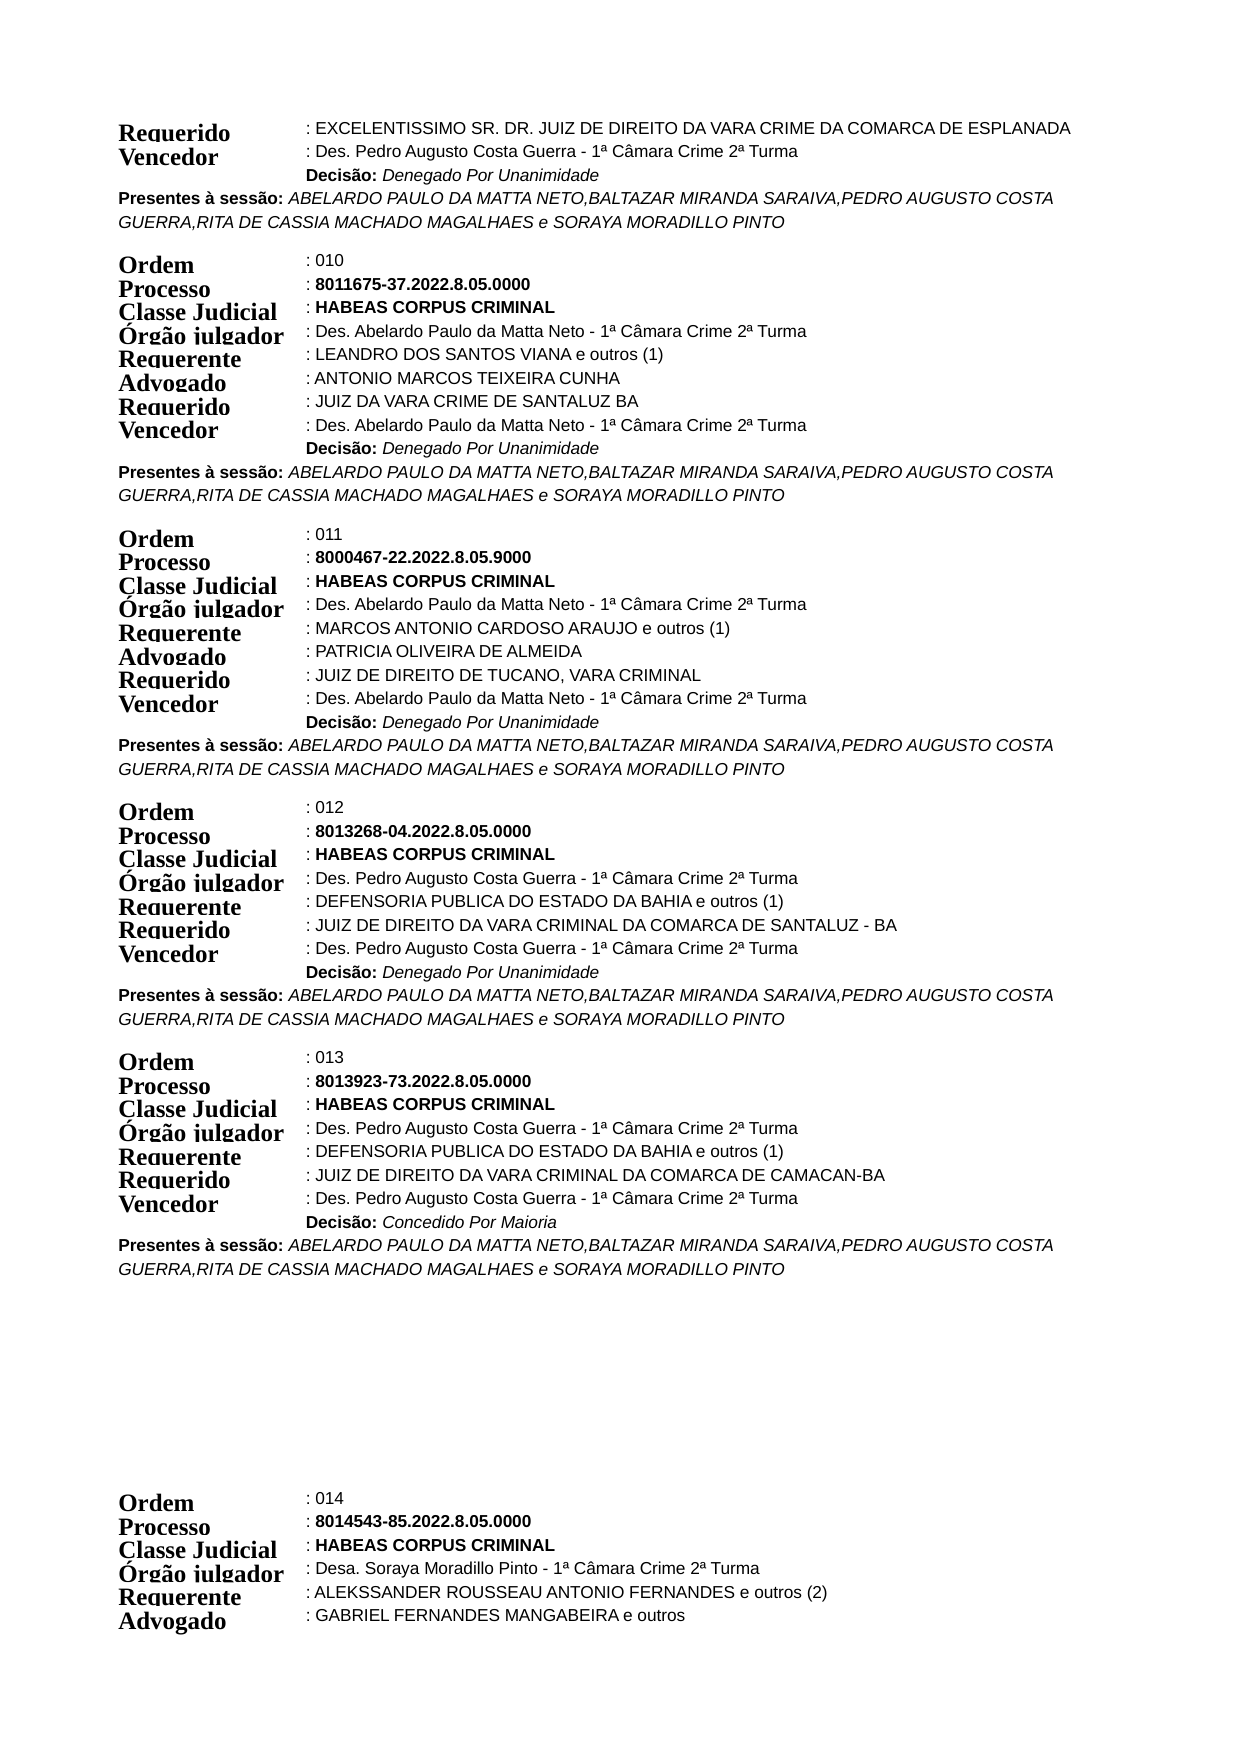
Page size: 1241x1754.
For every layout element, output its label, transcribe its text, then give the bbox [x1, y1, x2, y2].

text : HABEAS CORPUS CRIMINAL [306, 297, 1122, 317]
text Presentes à sessão: ABELARDO PAULO DA MATTA NETO,BALTAZAR MIRANDA SARAIVA,PEDRO AUGUSTO COSTA GUERRA,RITA DE CASSIA MACHADO MAGALHAES e SORAYA MORADILLO PINTO [118, 189, 1122, 232]
text Classe Judicial [118, 571, 306, 594]
text Processo [118, 821, 306, 844]
text : Des. Abelardo Paulo da Matta Neto - 1ª Câmara Crime 2ª Turma [306, 689, 1122, 708]
text : Des. Pedro Augusto Costa Guerra - 1ª Câmara Crime 2ª Turma [306, 1189, 1122, 1208]
text Órgão julgador [118, 1118, 306, 1142]
text : JUIZ DE DIREITO DA VARA CRIMINAL DA COMARCA DE SANTALUZ - BA [306, 915, 1122, 935]
text Processo [118, 274, 306, 297]
text : PATRICIA OLIVEIRA DE ALMEIDA [306, 642, 1122, 661]
text Requerido [118, 665, 306, 689]
text : GABRIEL FERNANDES MANGABEIRA e outros [306, 1606, 1122, 1626]
text Requerido [118, 392, 306, 415]
text Órgão julgador [118, 868, 306, 892]
text Vencedor [118, 1189, 306, 1217]
text : Des. Pedro Augusto Costa Guerra - 1ª Câmara Crime 2ª Turma [306, 1118, 1122, 1138]
text : 013 [306, 1047, 1122, 1067]
text Ordem [118, 1047, 306, 1071]
text Ordem [118, 524, 306, 547]
text : Des. Pedro Augusto Costa Guerra - 1ª Câmara Crime 2ª Turma [306, 939, 1122, 958]
text Processo [118, 1071, 306, 1094]
text Órgão julgador [118, 321, 306, 344]
text : Desa. Soraya Moradillo Pinto - 1ª Câmara Crime 2ª Turma [306, 1559, 1122, 1578]
text Vencedor [118, 689, 306, 717]
text Presentes à sessão: ABELARDO PAULO DA MATTA NETO,BALTAZAR MIRANDA SARAIVA,PEDRO AUGUSTO COSTA GUERRA,RITA DE CASSIA MACHADO MAGALHAES e SORAYA MORADILLO PINTO [118, 736, 1122, 779]
text : JUIZ DA VARA CRIME DE SANTALUZ BA [306, 392, 1122, 411]
text : HABEAS CORPUS CRIMINAL [306, 571, 1122, 591]
text : 8011675-37.2022.8.05.0000 [306, 274, 1122, 294]
text Advogado [118, 368, 306, 392]
text Vencedor [118, 142, 306, 170]
text Presentes à sessão: ABELARDO PAULO DA MATTA NETO,BALTAZAR MIRANDA SARAIVA,PEDRO AUGUSTO COSTA GUERRA,RITA DE CASSIA MACHADO MAGALHAES e SORAYA MORADILLO PINTO [118, 1236, 1122, 1279]
text : Des. Abelardo Paulo da Matta Neto - 1ª Câmara Crime 2ª Turma [306, 321, 1122, 341]
text Órgão julgador [118, 594, 306, 618]
text Decisão: Denegado Por Unanimidade [118, 962, 1122, 982]
text Requerido [118, 118, 306, 142]
text Vencedor [118, 415, 306, 444]
text : Des. Pedro Augusto Costa Guerra - 1ª Câmara Crime 2ª Turma [306, 142, 1122, 161]
text Decisão: Denegado Por Unanimidade [118, 712, 1122, 732]
text Processo [118, 1512, 306, 1535]
text Requerente [118, 1582, 306, 1606]
text Advogado [118, 1606, 306, 1634]
text Órgão julgador [118, 1559, 306, 1582]
text Decisão: Denegado Por Unanimidade [118, 439, 1122, 458]
text Classe Judicial [118, 1094, 306, 1118]
text Decisão: Concedido Por Maioria [118, 1212, 1122, 1232]
text Classe Judicial [118, 297, 306, 321]
text : DEFENSORIA PUBLICA DO ESTADO DA BAHIA e outros (1) [306, 1142, 1122, 1161]
text Requerido [118, 1165, 306, 1189]
text : DEFENSORIA PUBLICA DO ESTADO DA BAHIA e outros (1) [306, 892, 1122, 911]
text : 011 [306, 524, 1122, 544]
text : EXCELENTISSIMO SR. DR. JUIZ DE DIREITO DA VARA CRIME DA COMARCA DE ESPLANADA [306, 118, 1122, 138]
text : 8013923-73.2022.8.05.0000 [306, 1071, 1122, 1091]
text : HABEAS CORPUS CRIMINAL [306, 1094, 1122, 1114]
text : JUIZ DE DIREITO DA VARA CRIMINAL DA COMARCA DE CAMACAN-BA [306, 1165, 1122, 1185]
text : 8000467-22.2022.8.05.9000 [306, 547, 1122, 567]
text Ordem [118, 1488, 306, 1512]
text Presentes à sessão: ABELARDO PAULO DA MATTA NETO,BALTAZAR MIRANDA SARAIVA,PEDRO AUGUSTO COSTA GUERRA,RITA DE CASSIA MACHADO MAGALHAES e SORAYA MORADILLO PINTO [118, 986, 1122, 1029]
text : 012 [306, 797, 1122, 817]
text Classe Judicial [118, 1535, 306, 1559]
text Requerente [118, 892, 306, 915]
text Requerente [118, 1142, 306, 1165]
text : 8013268-04.2022.8.05.0000 [306, 821, 1122, 841]
text Requerente [118, 344, 306, 368]
text : Des. Abelardo Paulo da Matta Neto - 1ª Câmara Crime 2ª Turma [306, 415, 1122, 435]
text Ordem [118, 797, 306, 821]
text Ordem [118, 250, 306, 274]
text Classe Judicial [118, 844, 306, 868]
text : Des. Abelardo Paulo da Matta Neto - 1ª Câmara Crime 2ª Turma [306, 594, 1122, 614]
text : 014 [306, 1488, 1122, 1508]
text Decisão: Denegado Por Unanimidade [118, 165, 1122, 185]
text : ANTONIO MARCOS TEIXEIRA CUNHA [306, 368, 1122, 388]
text Presentes à sessão: ABELARDO PAULO DA MATTA NETO,BALTAZAR MIRANDA SARAIVA,PEDRO AUGUSTO COSTA GUERRA,RITA DE CASSIA MACHADO MAGALHAES e SORAYA MORADILLO PINTO [118, 462, 1122, 506]
text Requerido [118, 915, 306, 939]
text : 010 [306, 250, 1122, 270]
text Processo [118, 547, 306, 571]
text Requerente [118, 618, 306, 642]
text : JUIZ DE DIREITO DE TUCANO, VARA CRIMINAL [306, 665, 1122, 685]
text : Des. Pedro Augusto Costa Guerra - 1ª Câmara Crime 2ª Turma [306, 868, 1122, 888]
text : LEANDRO DOS SANTOS VIANA e outros (1) [306, 344, 1122, 364]
text Vencedor [118, 939, 306, 967]
text : 8014543-85.2022.8.05.0000 [306, 1512, 1122, 1531]
text : ALEKSSANDER ROUSSEAU ANTONIO FERNANDES e outros (2) [306, 1582, 1122, 1602]
text : HABEAS CORPUS CRIMINAL [306, 844, 1122, 864]
text : MARCOS ANTONIO CARDOSO ARAUJO e outros (1) [306, 618, 1122, 638]
text Advogado [118, 642, 306, 665]
text : HABEAS CORPUS CRIMINAL [306, 1535, 1122, 1555]
